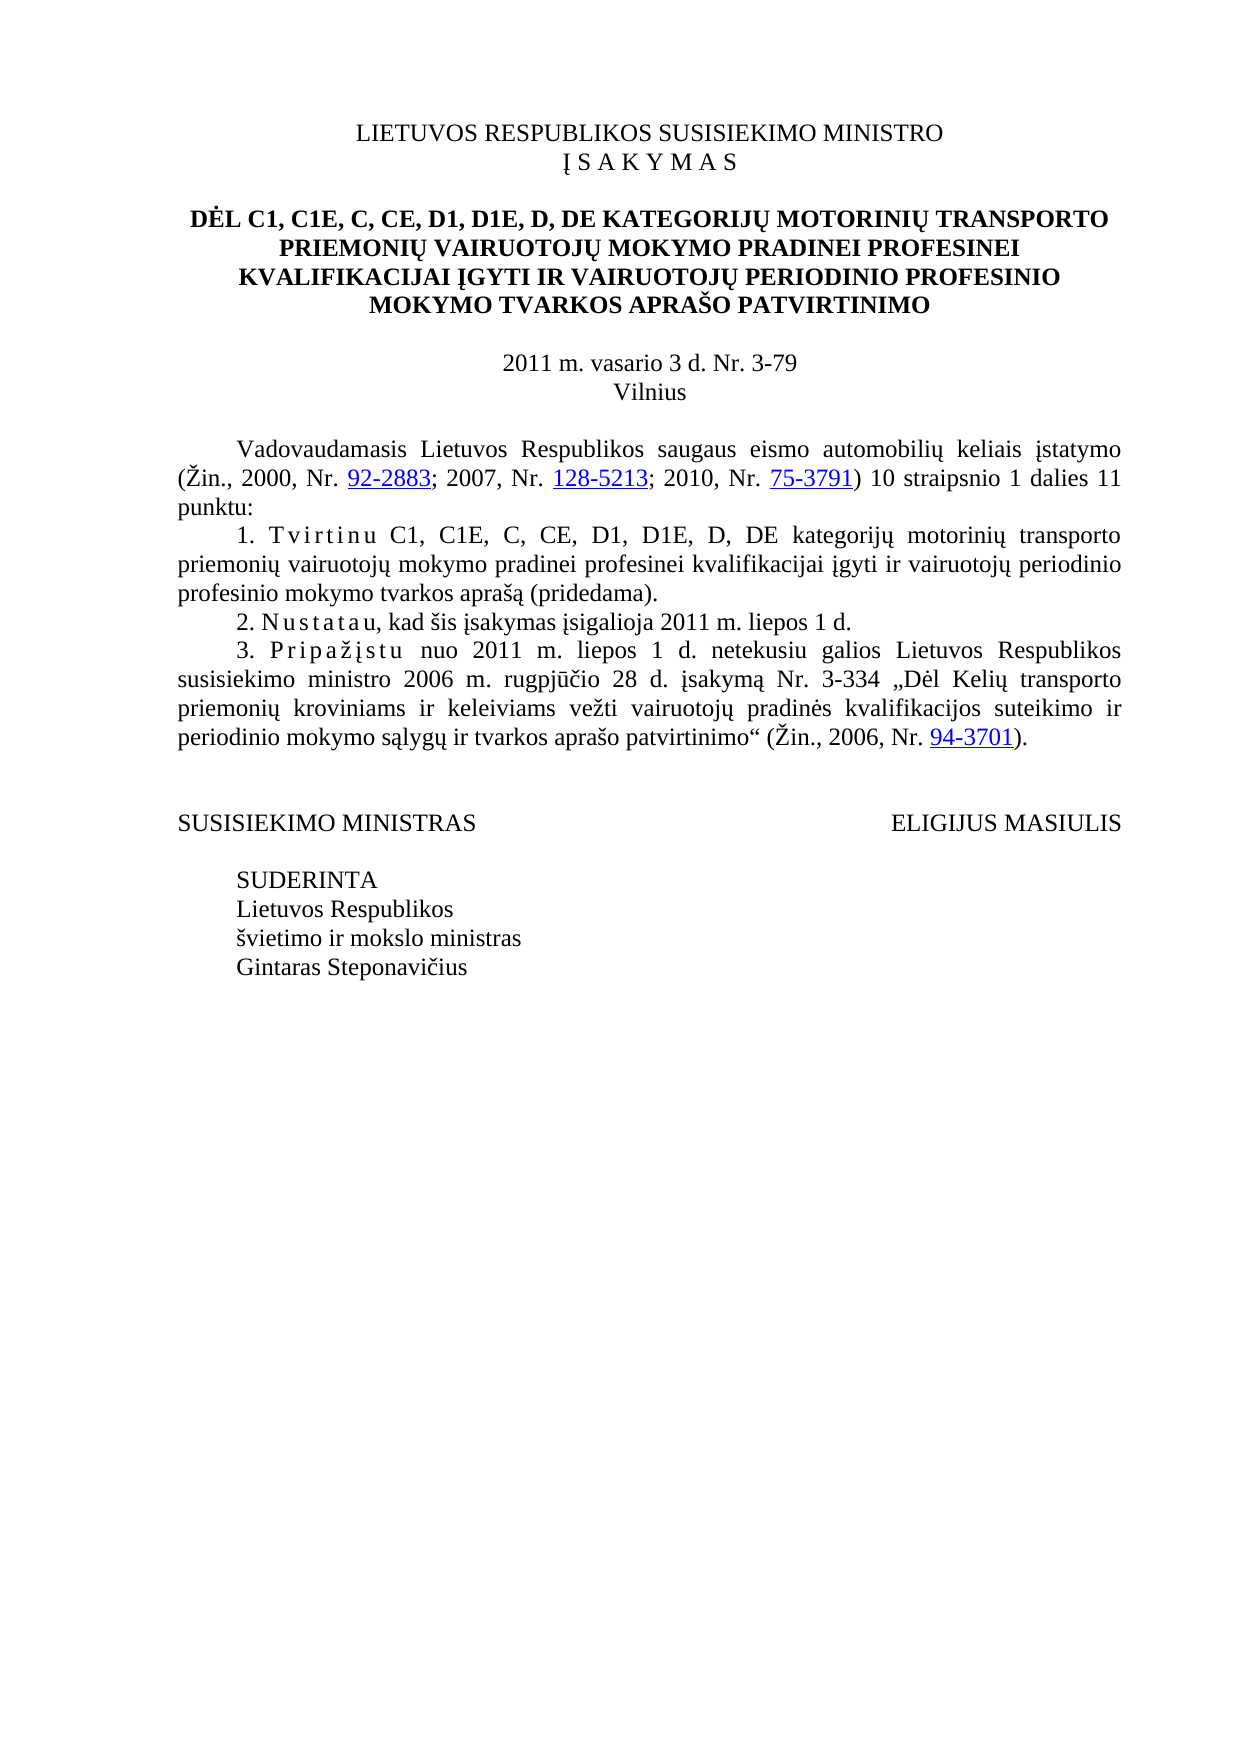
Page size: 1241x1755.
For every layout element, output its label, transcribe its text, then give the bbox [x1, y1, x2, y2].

text 2. Nustatau, kad šis įsakymas įsigalioja 2011 m. liepos 1 d. [177, 607, 1122, 636]
text Lietuvos Respublikos [177, 894, 1122, 923]
text DĖL C1, C1E, C, CE, D1, D1E, D, DE KATEGORIJŲ MOTORINIŲ TRANSPORTO PRIEMONIŲ VAIRUOTOJŲ MOKYMO PRADINEI PROFESINEI KVALIFIKACIJAI ĮGYTI IR VAIRUOTOJŲ PERIODINIO PROFESINIO MOKYMO TVARKOS APRAŠO PATVIRTINIMO [177, 204, 1122, 319]
text SUDERINTA [177, 866, 1122, 894]
text LIETUVOS RESPUBLIKOS SUSISIEKIMO MINISTRO [177, 118, 1122, 147]
text 3. Pripažįstu nuo 2011 m. liepos 1 d. netekusiu galios Lietuvos Respublikos susisiekimo ministro 2006 m. rugpjūčio 28 d. įsakymą Nr. 3-334 „Dėl Kelių transporto priemonių kroviniams ir keleiviams vežti vairuotojų pradinės kvalifikacijos suteikimo ir periodinio mokymo sąlygų ir tvarkos aprašo patvirtinimo“ (Žin., 2006, Nr. 94-3701). [177, 636, 1122, 751]
text 1. Tvirtinu C1, C1E, C, CE, D1, D1E, D, DE kategorijų motorinių transporto priemonių vairuotojų mokymo pradinei profesinei kvalifikacijai įgyti ir vairuotojų periodinio profesinio mokymo tvarkos aprašą (pridedama). [177, 521, 1122, 607]
text 2011 m. vasario 3 d. Nr. 3-79 [177, 348, 1122, 377]
text švietimo ir mokslo ministras [177, 923, 1122, 952]
text Vadovaudamasis Lietuvos Respublikos saugaus eismo automobilių keliais įstatymo (Žin., 2000, Nr. 92-2883; 2007, Nr. 128-5213; 2010, Nr. 75-3791) 10 straipsnio 1 dalies 11 punktu: [177, 434, 1122, 521]
text Vilnius [177, 377, 1122, 406]
text Susisiekimo ministras Eligijus Masiulis [177, 808, 1122, 837]
text Į S A K Y M A S [177, 147, 1122, 176]
text Gintaras Steponavičius [177, 952, 1122, 981]
